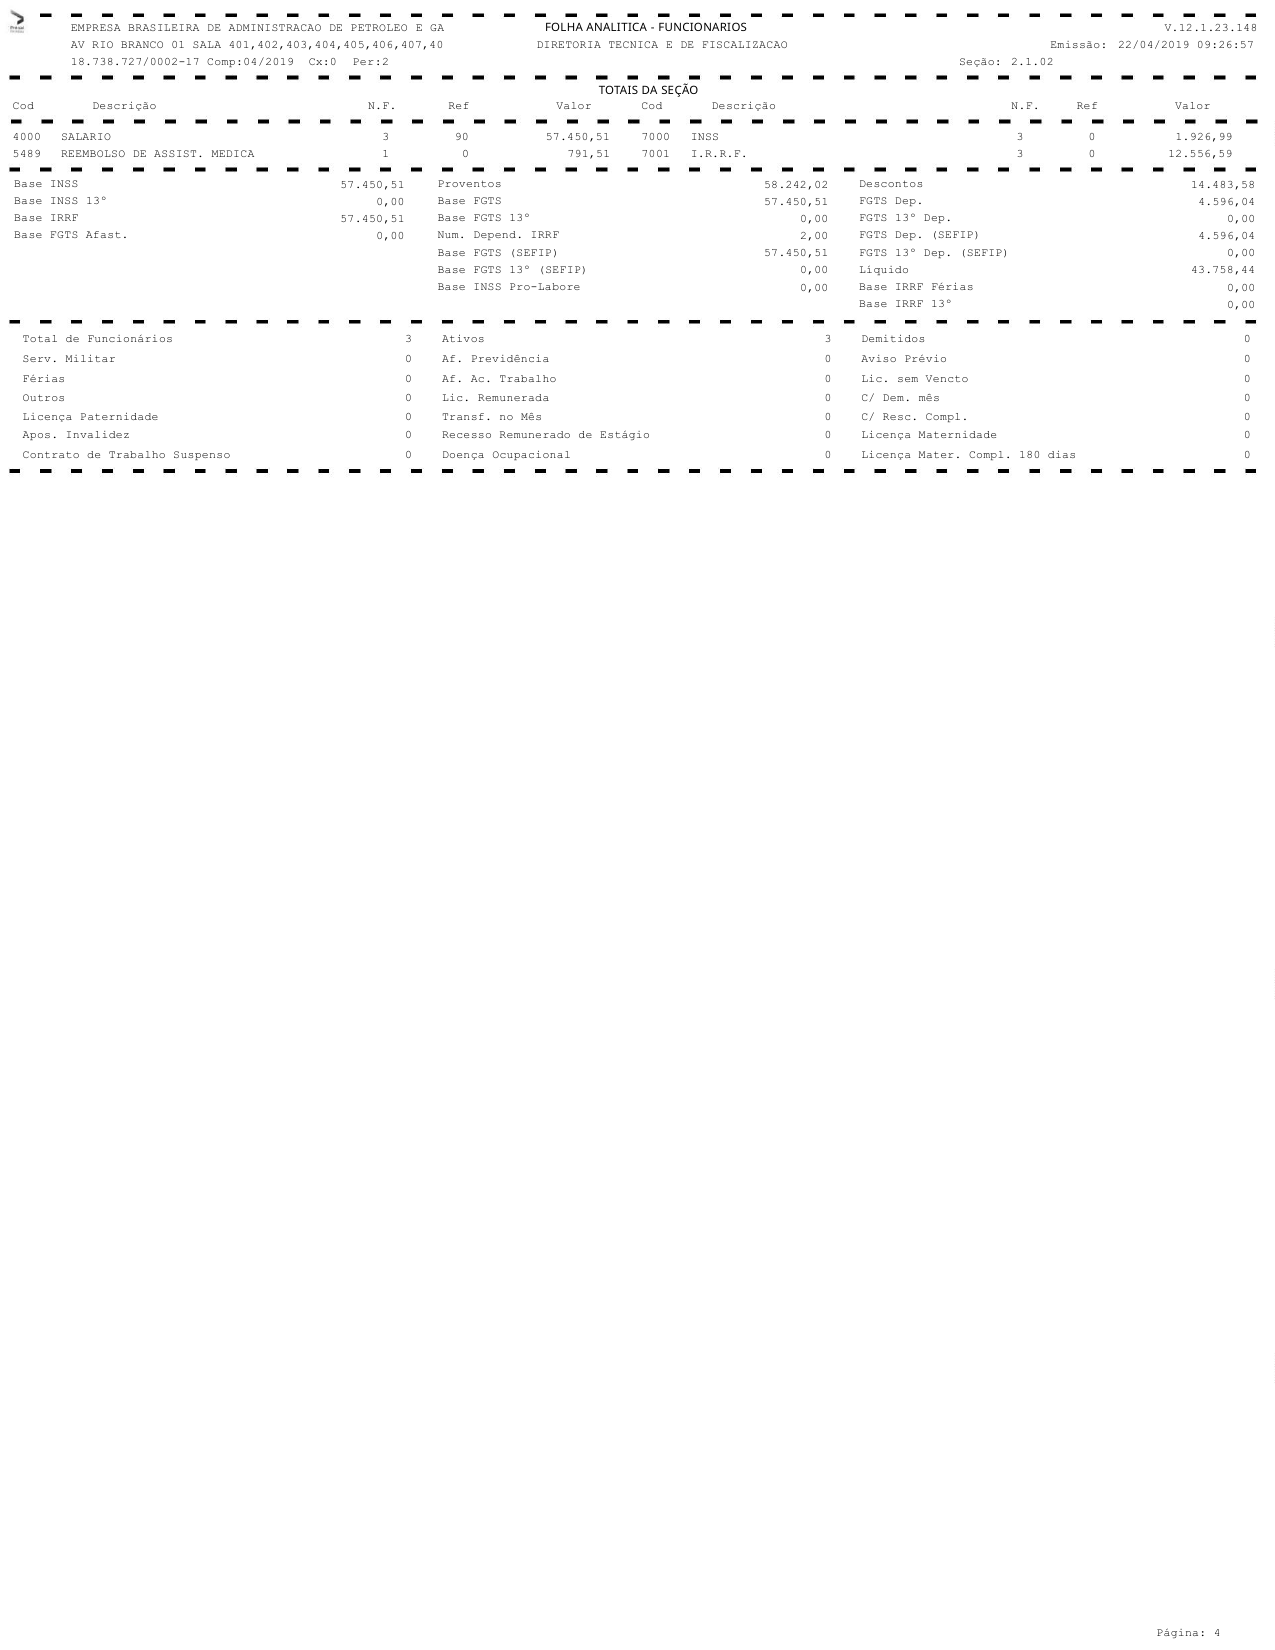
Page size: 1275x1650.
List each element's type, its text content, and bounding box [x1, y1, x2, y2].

text 0 [1088, 146, 1113, 160]
text Doença Ocupacional [442, 448, 675, 461]
text 0 [1244, 351, 1268, 365]
text 0 [405, 448, 429, 461]
text 90 [454, 129, 486, 143]
text Base FGTS 13º [437, 211, 548, 224]
text 0,00 [1227, 280, 1273, 294]
text Aviso Prévio [861, 351, 964, 365]
text 1 [71, 54, 78, 68]
text Transf. no Mês [442, 409, 574, 423]
text 0 [405, 409, 429, 423]
text Valor [1175, 98, 1228, 112]
text 0 [1244, 331, 1268, 345]
text N.F. [1011, 98, 1057, 112]
text Base INSS 13º [14, 194, 124, 207]
text 1.926,99 [1175, 129, 1250, 143]
text 0 [1244, 391, 1268, 404]
text AV RIO BRANCO 01 SALA 401,402,403,404,405,406,407,40 [71, 37, 469, 51]
text 57.450,51 [340, 212, 422, 225]
text 22/04/2019 09:26:57 [1118, 37, 1275, 51]
text Contrato de Trabalho Suspenso [22, 448, 256, 461]
text Licença Mater. Compl. 180 dias [861, 448, 1102, 462]
text Base IRRF [14, 211, 124, 224]
text 0 [824, 391, 849, 404]
text INSS [691, 129, 765, 143]
text Base INSS Pro-Labore [437, 279, 611, 293]
text Af. Previdência [442, 351, 574, 365]
text 0 [824, 371, 849, 385]
text 0 [405, 351, 429, 365]
text 43.758,44 [1191, 263, 1273, 277]
text 0 [462, 146, 486, 160]
text Lic. sem Vencto [861, 371, 986, 385]
text N.F. [368, 98, 414, 112]
text 0 [824, 428, 849, 441]
text Outros [22, 391, 83, 404]
text 000 [19, 129, 58, 143]
text 4.596,04 [1198, 229, 1273, 242]
text Ativos [442, 331, 502, 345]
text Base FGTS (SEFIP) [437, 245, 578, 259]
text 8.738.727/0002-17 Comp:04/2019 Cx:0 Per:2 [78, 54, 414, 68]
text 0 [824, 448, 849, 461]
text 57.450,51 [764, 194, 846, 208]
text Base FGTS Afast. [14, 228, 146, 242]
text 3 [824, 331, 849, 345]
text V.12.1.23.148 [1164, 20, 1275, 34]
text 57.450,51 [546, 129, 627, 143]
text TOTAIS DA SEÇÃO [598, 84, 723, 97]
text Página: 4 [1156, 1626, 1237, 1639]
text 0,00 [800, 212, 846, 225]
text Licença Paternidade [22, 409, 256, 423]
text 0 [824, 409, 849, 423]
text DIRETORIA TECNICA E DE FISCALIZACAO [536, 37, 813, 51]
text 489 [19, 146, 58, 160]
text Af. Ac. Trabalho [442, 371, 574, 385]
text SALARIO [61, 129, 128, 143]
text FGTS 13º Dep. (SEFIP) [859, 245, 1033, 259]
text Base FGTS [437, 194, 519, 207]
text 14.483,58 [1191, 177, 1273, 191]
text Descontos [859, 177, 941, 190]
text Licença Maternidade [861, 428, 1018, 442]
text Recesso Remunerado de Estágio [442, 428, 675, 442]
text Lic. Remunerada [442, 391, 574, 404]
text Total de Funcionários [22, 331, 196, 345]
text 3 [405, 331, 429, 345]
text 0,00 [1227, 246, 1273, 259]
text Ref [448, 98, 487, 112]
text C/ Dem. mês [861, 391, 986, 404]
text Valor [556, 98, 609, 112]
text Descrição [92, 98, 174, 112]
text Líquido [859, 262, 1033, 276]
text Descrição [711, 98, 793, 112]
text I.R.R.F. [691, 146, 765, 160]
text 0 [405, 371, 429, 385]
text EMPRESA BRASILEIRA DE ADMINISTRACAO DE PETROLEO E GA [71, 20, 469, 34]
text 57.450,51 [340, 177, 422, 191]
text FGTS Dep. (SEFIP) [859, 228, 1033, 242]
text 0,00 [376, 229, 422, 242]
text Serv. Militar [22, 351, 196, 365]
text 0,00 [800, 263, 846, 277]
text 0 [1244, 371, 1268, 385]
text Cod [641, 98, 680, 112]
text 0 [1244, 428, 1268, 441]
text 791,51 [567, 146, 627, 160]
text Base FGTS 13º (SEFIP) [437, 262, 611, 276]
text 58.242,02 [764, 177, 846, 191]
text FOLHA ANALITICA - FUNCIONARIOS [545, 20, 785, 34]
text 0 [405, 391, 429, 404]
text 0 [405, 428, 429, 441]
text 7000 [641, 129, 687, 143]
text 4.596,04 [1198, 194, 1273, 208]
text 7001 [641, 146, 687, 160]
text Seção: 2.1.02 [959, 54, 1130, 68]
text 0,00 [376, 194, 422, 208]
text C/ Resc. Compl. [861, 409, 1018, 423]
text 12.556,59 [1168, 146, 1250, 160]
text Num. Depend. IRRF [437, 228, 578, 242]
text 0 [1244, 409, 1268, 423]
text 0 [824, 351, 849, 365]
text 2,00 [800, 229, 846, 242]
text Proventos [437, 177, 519, 190]
picture [0, 0, 1275, 1650]
text 3 [1016, 129, 1041, 143]
text REEMBOLSO DE ASSIST. MEDICA [61, 146, 280, 160]
text 3 [1016, 146, 1041, 160]
text 4 [12, 129, 19, 143]
text 5 [12, 146, 19, 160]
text 0,00 [1227, 212, 1273, 225]
text Cod [12, 98, 51, 112]
text Ref [1076, 98, 1115, 112]
text 0,00 [1227, 297, 1273, 311]
text 0,00 [800, 280, 846, 294]
text 0 [1244, 448, 1268, 461]
text 57.450,51 [764, 246, 846, 259]
text 3 [382, 129, 406, 143]
text 1 [382, 146, 406, 160]
text 0 [1088, 129, 1113, 143]
text Apos. Invalidez [22, 428, 256, 442]
text Emissão: [1050, 37, 1118, 51]
text Demitidos [861, 331, 943, 345]
text Base INSS [14, 177, 96, 190]
text FGTS 13º Dep. [859, 211, 1033, 224]
text FGTS Dep. [859, 194, 941, 207]
text Base IRRF 13º [859, 296, 991, 310]
text Férias [22, 371, 83, 385]
text Base IRRF Férias [859, 279, 991, 293]
